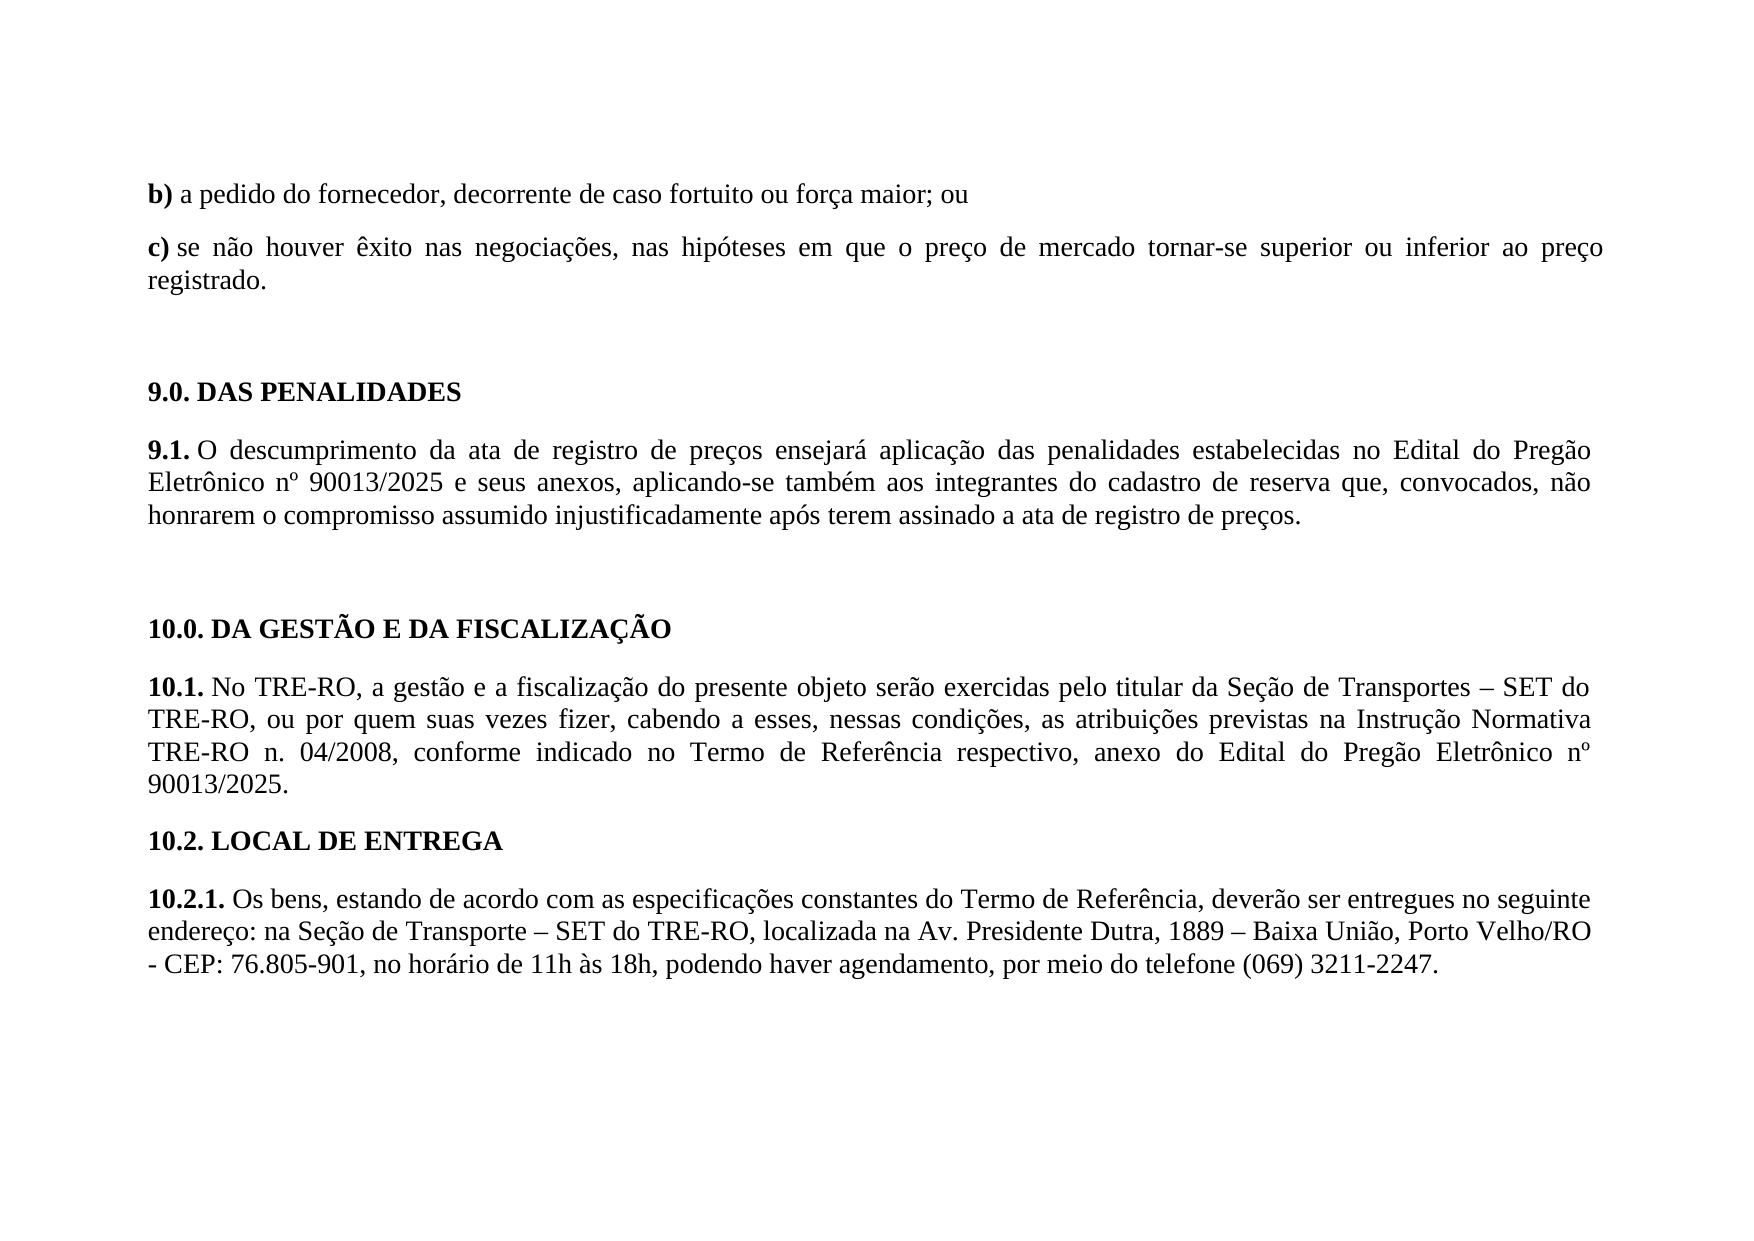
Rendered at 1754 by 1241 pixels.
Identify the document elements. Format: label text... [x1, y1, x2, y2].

text 10.1. No TRE-RO, a gestão e a fiscalização do presente objeto serão exercidas pelo titular da Seção de Transportes – SET do TRE-RO, ou por quem suas vezes fizer, cabendo a esses, nessas condições, as atribuições previstas na Instrução Normativa TRE-RO n. 04/2008, conforme indicado no Termo de Referência respectivo, anexo do Edital do Pregão Eletrônico nº 90013/2025. [148, 670, 1594, 799]
text 9.1. O descumprimento da ata de registro de preços ensejará aplicação das penalidades estabelecidas no Edital do Pregão Eletrônico nº 90013/2025 e seus anexos, aplicando-se também aos integrantes do cadastro de reserva que, convocados, não honrarem o compromisso assumido injustificadamente após terem assinado a ata de registro de preços. [148, 433, 1594, 530]
text b) a pedido do fornecedor, decorrente de caso fortuito ou força maior; ou [148, 177, 1606, 209]
text 9.0. DAS PENALIDADES [148, 376, 1594, 408]
text c) se não houver êxito nas negociações, nas hipóteses em que o preço de mercado tornar-se superior ou inferior ao preço registrado. [148, 230, 1606, 295]
text 10.2.1. Os bens, estando de acordo com as especificações constantes do Termo de Referência, deverão ser entregues no seguinte endereço: na Seção de Transporte – SET do TRE-RO, localizada na Av. Presidente Dutra, 1889 – Baixa União, Porto Velho/RO - CEP: 76.805-901, no horário de 11h às 18h, podendo haver agendamento, por meio do telefone (069) 3211-2247. [148, 882, 1594, 979]
text 10.0. DA GESTÃO E DA FISCALIZAÇÃO [148, 612, 1594, 645]
text 10.2. LOCAL DE ENTREGA [148, 824, 1594, 857]
